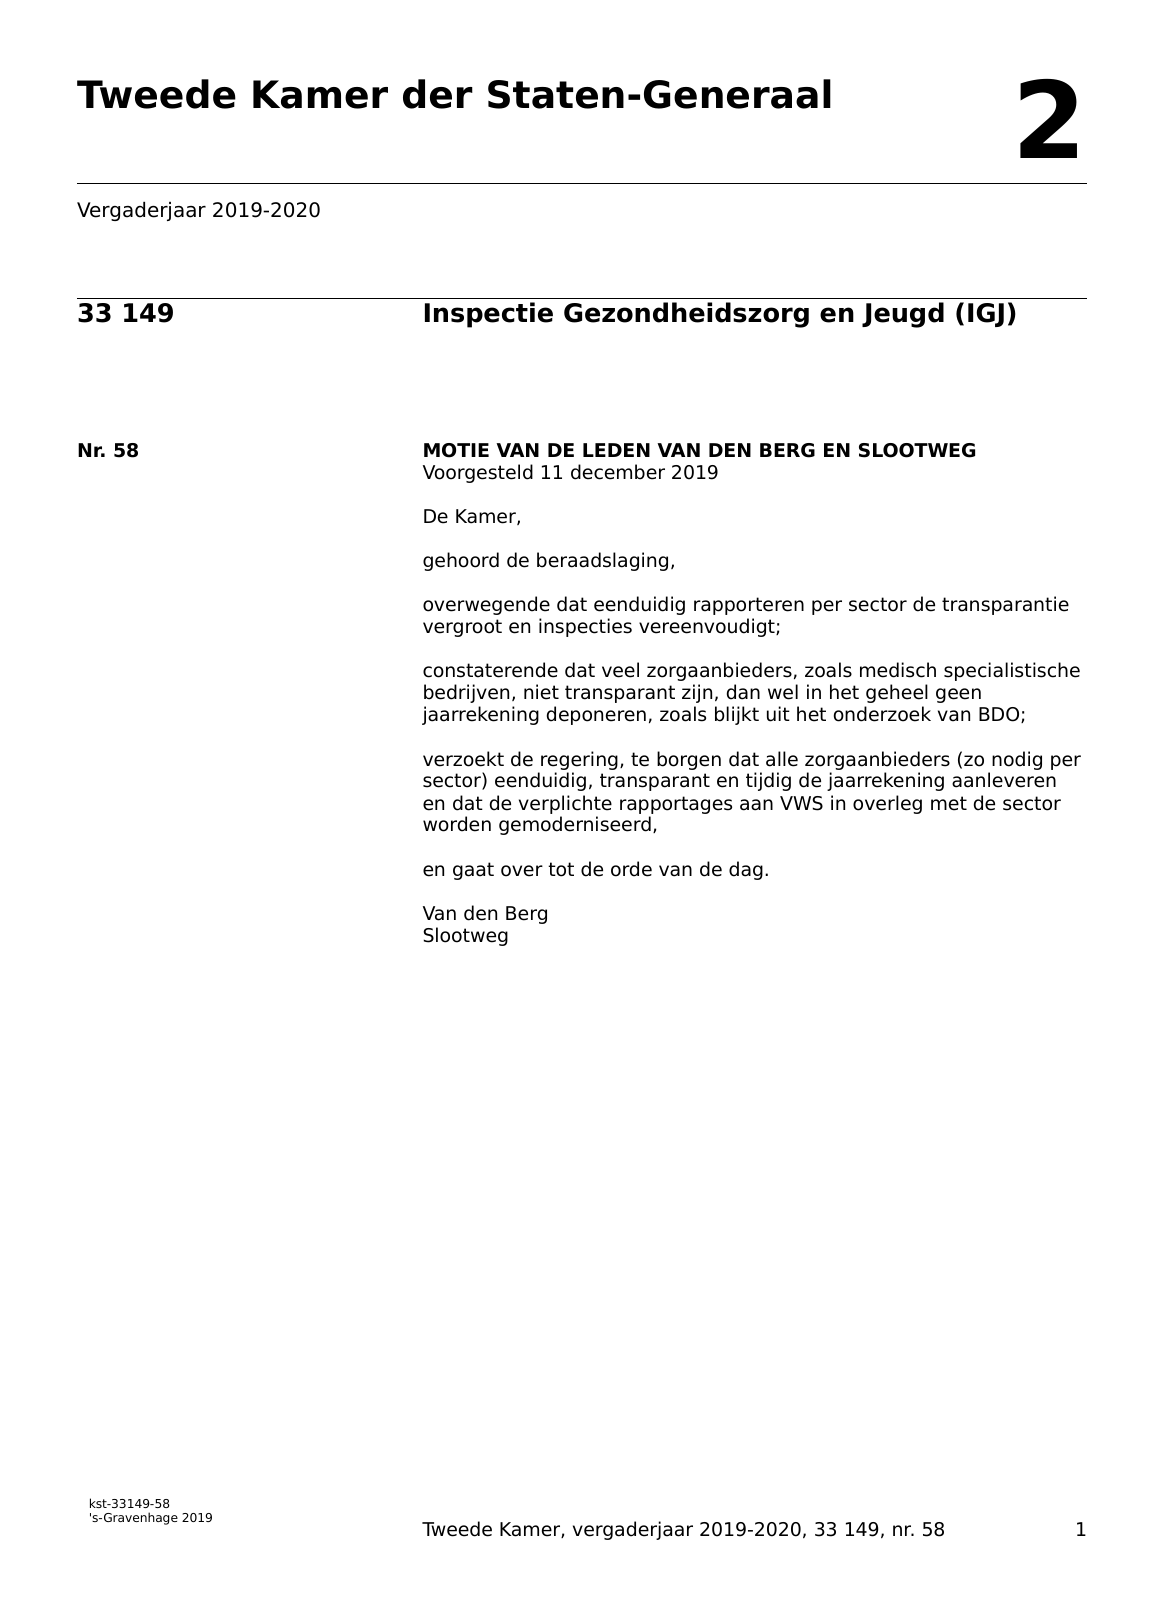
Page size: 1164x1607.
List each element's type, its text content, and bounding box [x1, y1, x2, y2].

text 's-Gravenhage 2019 [88, 1511, 323, 1525]
table_header 2 [886, 59, 1087, 183]
text De Kamer, [422, 506, 1087, 528]
text gehoord de beraadslaging, [422, 550, 1087, 572]
subtitle Nr. 58 MOTIE VAN DE LEDEN VAN DEN BERG EN SLOOTWEG [77, 440, 1087, 462]
text verzoekt de regering, te borgen dat alle zorgaanbieders (zo nodig per sector) eenduidig, transparant en tijdig de jaarrekening aanleveren en dat de verplichte rapportages aan VWS in overleg met de sector worden gemoderniseerd, [422, 748, 1087, 836]
text en gaat over tot de orde van de dag. [422, 858, 1087, 881]
table_cell Vergaderjaar 2019-2020 [77, 184, 1087, 298]
table_header Tweede Kamer der Staten-Generaal [77, 59, 886, 183]
text Voorgesteld 11 december 2019 [422, 462, 1087, 484]
text Van den Berg [422, 903, 1087, 925]
text overwegende dat eenduidig rapporteren per sector de transparantie vergroot en inspecties vereenvoudigt; [422, 594, 1087, 638]
text constaterende dat veel zorgaanbieders, zoals medisch specialistische bedrijven, niet transparant zijn, dan wel in het geheel geen jaarrekening deponeren, zoals blijkt uit het onderzoek van BDO; [422, 660, 1087, 726]
text Slootweg [422, 925, 1087, 947]
subtitle 33 149 Inspectie Gezondheidszorg en Jeugd (IGJ) [77, 299, 1087, 329]
text kst-33149-58 [88, 1497, 323, 1511]
